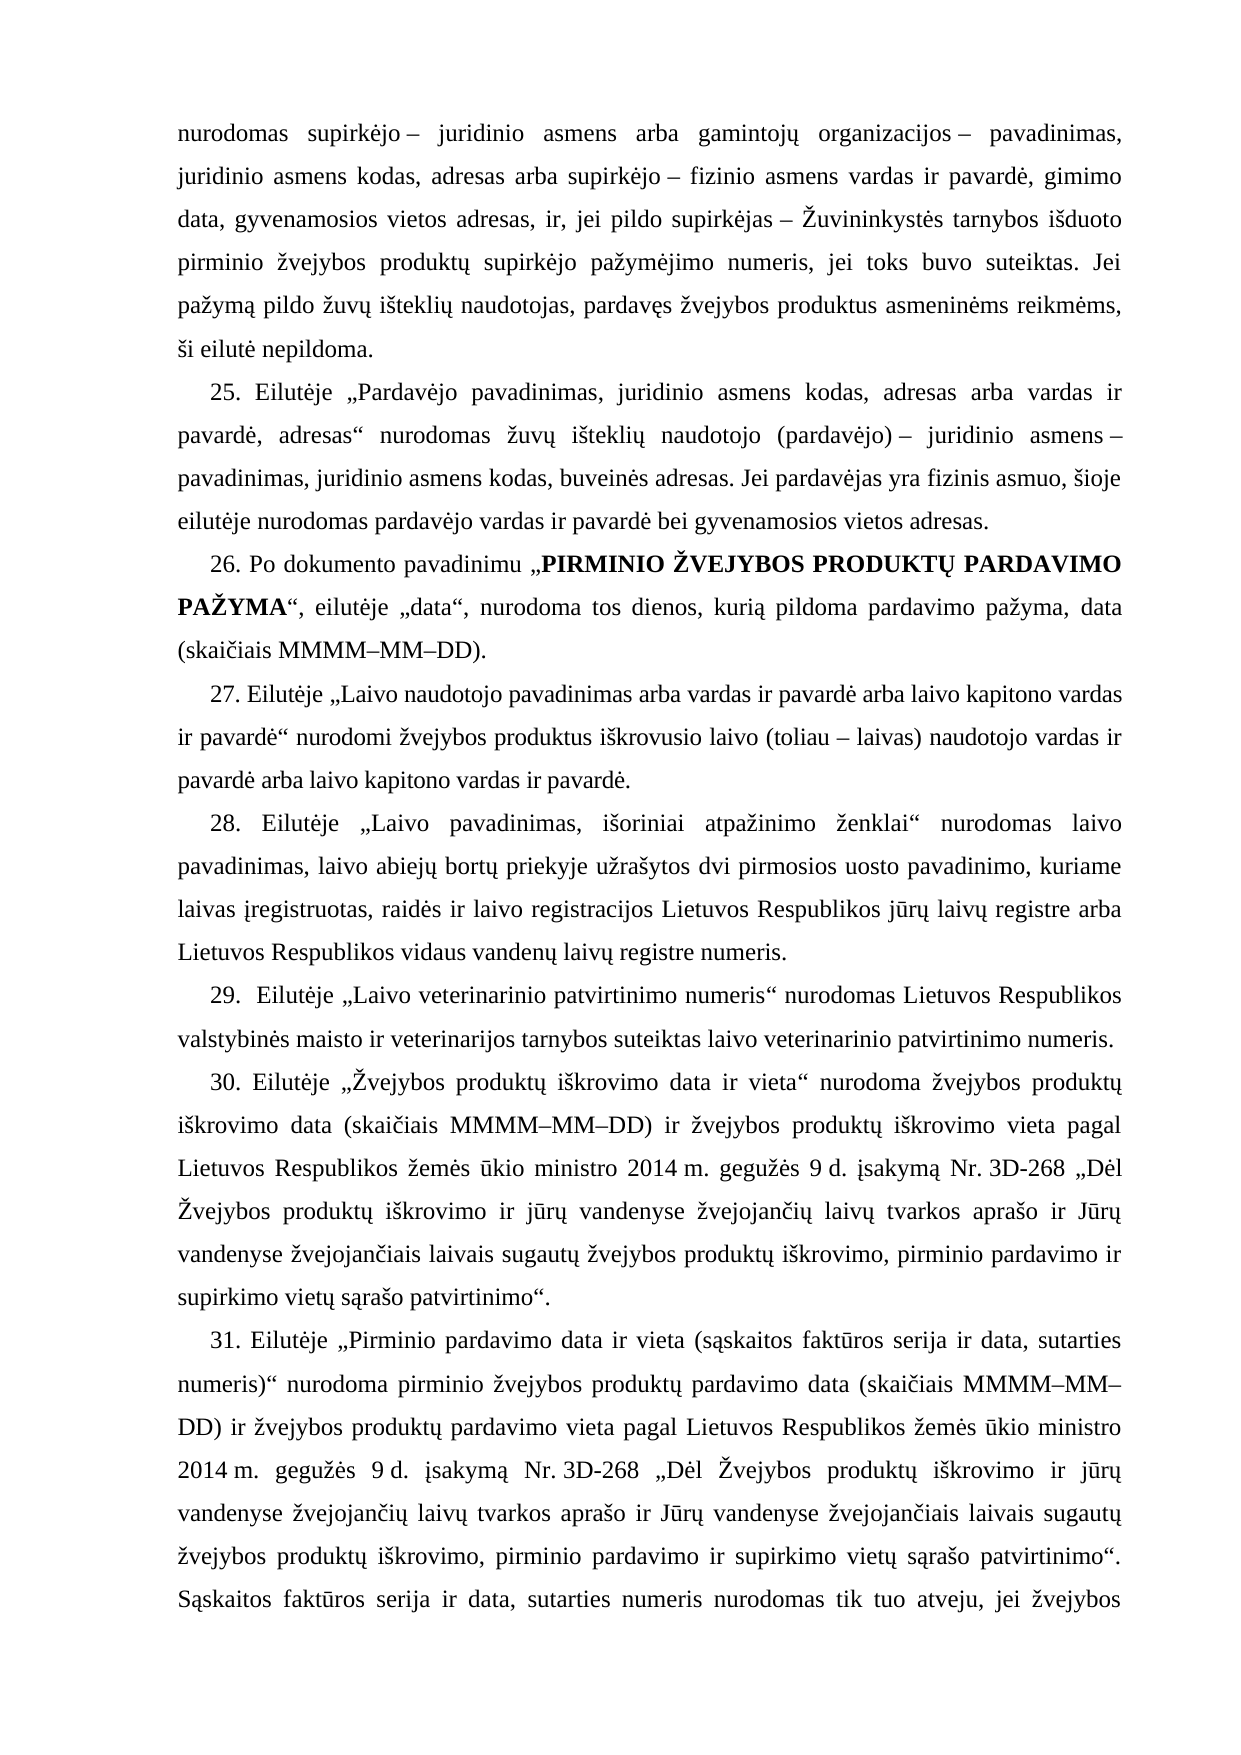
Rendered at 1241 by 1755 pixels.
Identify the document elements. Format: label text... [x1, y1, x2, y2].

text 28. Eilutėje „Laivo pavadinimas, išoriniai atpažinimo ženklai“ nurodomas laivo pavadinimas, laivo abiejų bortų priekyje užrašytos dvi pirmosios uosto pavadinimo, kuriame laivas įregistruotas, raidės ir laivo registracijos Lietuvos Respublikos jūrų laivų registre arba Lietuvos Respublikos vidaus vandenų laivų registre numeris. [177, 808, 1122, 966]
text 27. Eilutėje „Laivo naudotojo pavadinimas arba vardas ir pavardė arba laivo kapitono vardas ir pavardė“ nurodomi žvejybos produktus iškrovusio laivo (toliau – laivas) naudotojo vardas ir pavardė arba laivo kapitono vardas ir pavardė. [177, 679, 1122, 794]
text 29. Eilutėje „Laivo veterinarinio patvirtinimo numeris“ nurodomas Lietuvos Respublikos valstybinės maisto ir veterinarijos tarnybos suteiktas laivo veterinarinio patvirtinimo numeris. [177, 981, 1122, 1052]
text nurodomas supirkėjo – juridinio asmens arba gamintojų organizacijos – pavadinimas, juridinio asmens kodas, adresas arba supirkėjo – fizinio asmens vardas ir pavardė, gimimo data, gyvenamosios vietos adresas, ir, jei pildo supirkėjas – Žuvininkystės tarnybos išduoto pirminio žvejybos produktų supirkėjo pažymėjimo numeris, jei toks buvo suteiktas. Jei pažymą pildo žuvų išteklių naudotojas, pardavęs žvejybos produktus asmeninėms reikmėms, ši eilutė nepildoma. [177, 118, 1122, 362]
text 25. Eilutėje „Pardavėjo pavadinimas, juridinio asmens kodas, adresas arba vardas ir pavardė, adresas“ nurodomas žuvų išteklių naudotojo (pardavėjo) – juridinio asmens – pavadinimas, juridinio asmens kodas, buveinės adresas. Jei pardavėjas yra fizinis asmuo, šioje eilutėje nurodomas pardavėjo vardas ir pavardė bei gyvenamosios vietos adresas. [177, 377, 1122, 535]
text 30. Eilutėje „Žvejybos produktų iškrovimo data ir vieta“ nurodoma žvejybos produktų iškrovimo data (skaičiais MMMM–MM–DD) ir žvejybos produktų iškrovimo vieta pagal Lietuvos Respublikos žemės ūkio ministro 2014 m. gegužės 9 d. įsakymą Nr. 3D-268 „Dėl Žvejybos produktų iškrovimo ir jūrų vandenyse žvejojančių laivų tvarkos aprašo ir Jūrų vandenyse žvejojančiais laivais sugautų žvejybos produktų iškrovimo, pirminio pardavimo ir supirkimo vietų sąrašo patvirtinimo“. [177, 1067, 1122, 1311]
text 31. Eilutėje „Pirminio pardavimo data ir vieta (sąskaitos faktūros serija ir data, sutarties numeris)“ nurodoma pirminio žvejybos produktų pardavimo data (skaičiais MMMM–MM–DD) ir žvejybos produktų pardavimo vieta pagal Lietuvos Respublikos žemės ūkio ministro 2014 m. gegužės 9 d. įsakymą Nr. 3D-268 „Dėl Žvejybos produktų iškrovimo ir jūrų vandenyse žvejojančių laivų tvarkos aprašo ir Jūrų vandenyse žvejojančiais laivais sugautų žvejybos produktų iškrovimo, pirminio pardavimo ir supirkimo vietų sąrašo patvirtinimo“. Sąskaitos faktūros serija ir data, sutarties numeris nurodomas tik tuo atveju, jei žvejybos [177, 1326, 1122, 1613]
text 26. Po dokumento pavadinimu „Pirminio žVEJYBOS produktų pardavimo pažyma“, eilutėje „data“, nurodoma tos dienos, kurią pildoma pardavimo pažyma, data (skaičiais MMMM–MM–DD). [177, 549, 1122, 664]
